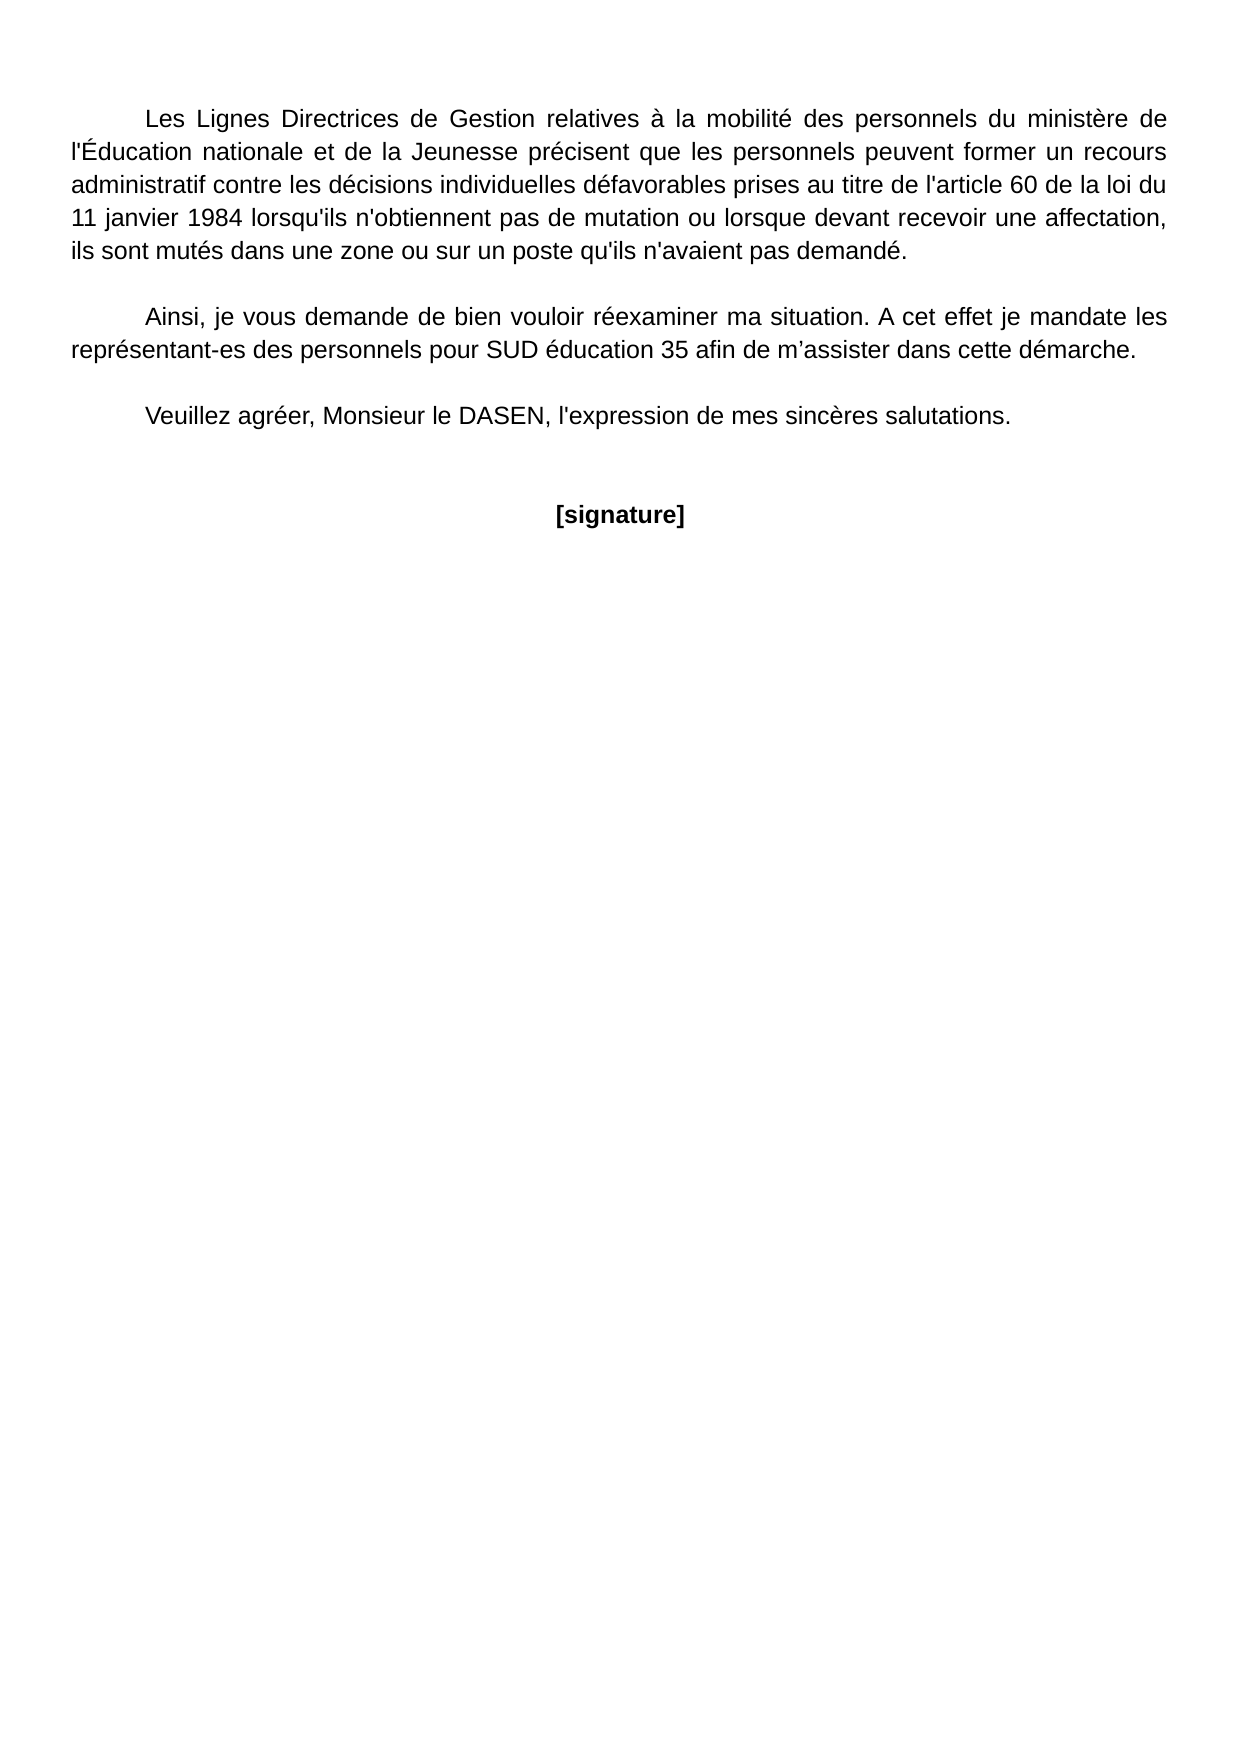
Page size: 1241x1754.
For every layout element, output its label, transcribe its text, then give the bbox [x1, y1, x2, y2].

text [signature] [71, 500, 1169, 529]
text Les Lignes Directrices de Gestion relatives à la mobilité des personnels du ministère de l'Éducation nationale et de la Jeunesse précisent que les personnels peuvent former un recours administratif contre les décisions individuelles défavorables prises au titre de l'article 60 de la loi du 11 janvier 1984 lorsqu'ils n'obtiennent pas de mutation ou lorsque devant recevoir une affectation, ils sont mutés dans une zone ou sur un poste qu'ils n'avaient pas demandé. [71, 104, 1169, 265]
text Ainsi, je vous demande de bien vouloir réexaminer ma situation. A cet effet je mandate les représentant-es des personnels pour SUD éducation 35 afin de m’assister dans cette démarche. [71, 302, 1169, 364]
text Veuillez agréer, Monsieur le DASEN, l'expression de mes sincères salutations. [71, 401, 1169, 430]
